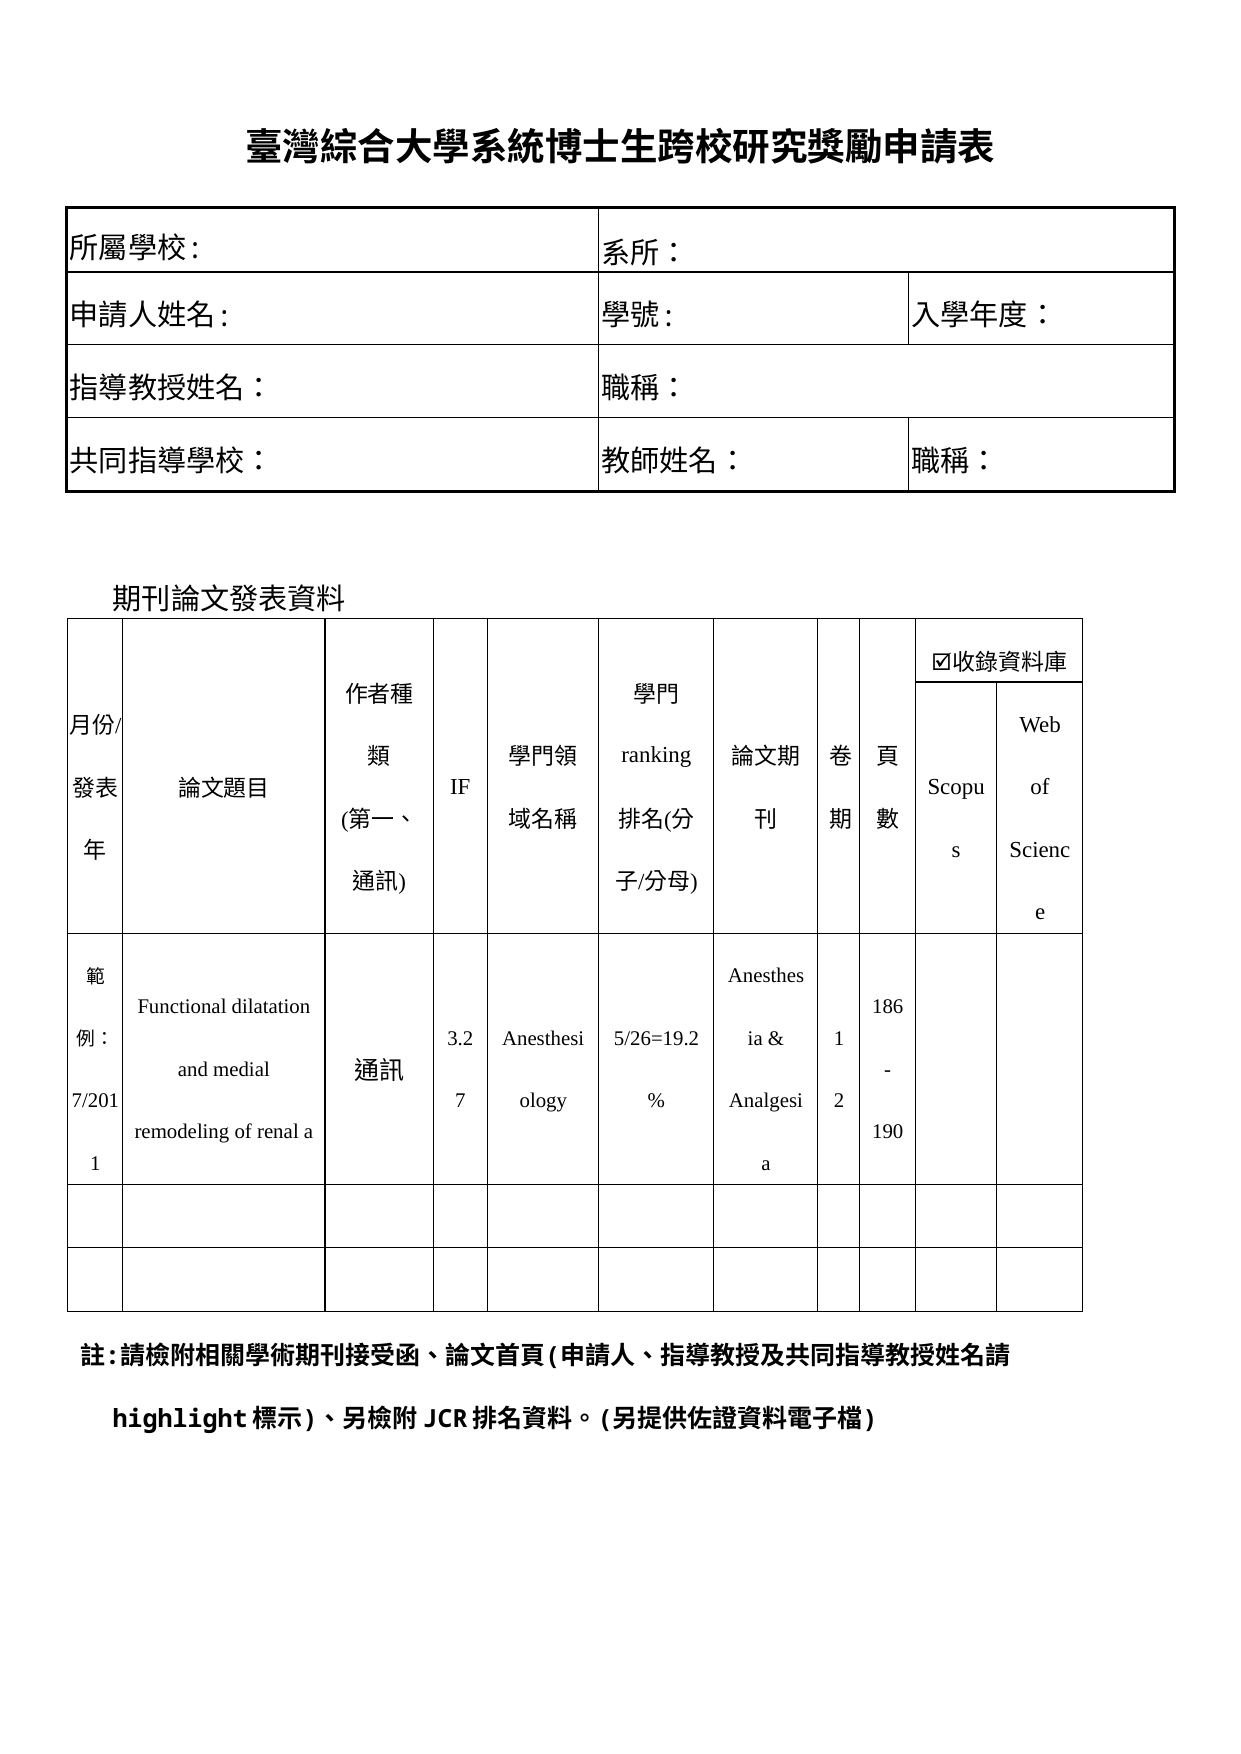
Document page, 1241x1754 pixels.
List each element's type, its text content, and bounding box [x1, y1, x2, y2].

table_cell 5/26=19.2% [599, 934, 713, 1183]
text 註:請檢附相關學術期刊接受函、論文首頁(申請人、指導教授及共同指導教授姓名請highlight標示)、另檢附JCR排名資料。(另提供佐證資料電子檔) [80, 1312, 1128, 1437]
text 臺灣綜合大學系統博士生跨校研究獎勵申請表 [112, 102, 1128, 165]
table_cell 範例：7/2011 [68, 934, 122, 1183]
table_cell 共同指導學校： [68, 418, 598, 490]
table_cell 指導教授姓名： [68, 345, 598, 417]
table_cell 12 [818, 934, 859, 1183]
table_cell [714, 1248, 817, 1311]
table_cell Anesthesia & Analgesia [714, 934, 817, 1183]
table_cell [488, 1185, 598, 1247]
table_cell [123, 1185, 324, 1247]
table_header 論文題目 [123, 619, 324, 932]
table_header 頁數 [860, 619, 915, 932]
table_cell Anesthesiology [488, 934, 598, 1183]
table_cell 教師姓名： [599, 418, 908, 490]
table_cell [599, 1248, 713, 1311]
table_cell Scopus [916, 683, 996, 932]
table_cell [68, 1248, 122, 1311]
table_cell 學號: [599, 273, 908, 344]
table_header 系所： [599, 209, 1173, 271]
table_cell [326, 1248, 433, 1311]
table_cell [818, 1185, 859, 1247]
table_cell [714, 1185, 817, 1247]
table_cell [434, 1185, 487, 1247]
table_cell [860, 1248, 915, 1311]
table_cell [997, 1185, 1082, 1247]
table_cell 通訊 [326, 934, 433, 1183]
table_header 月份/發表年 [68, 619, 122, 932]
table_cell [818, 1248, 859, 1311]
table_cell [326, 1185, 433, 1247]
table_header IF [434, 619, 487, 932]
table_cell 入學年度： [909, 273, 1173, 344]
table_header 收錄資料庫 [916, 619, 1082, 681]
table_cell [488, 1248, 598, 1311]
table_cell [123, 1248, 324, 1311]
table_cell [599, 1185, 713, 1247]
table_header 卷期 [818, 619, 859, 932]
table_header 所屬學校: [68, 209, 598, 271]
table_cell [916, 934, 996, 1183]
table_cell 186-190 [860, 934, 915, 1183]
table_cell [916, 1185, 996, 1247]
table_cell 申請人姓名: [68, 273, 598, 344]
table_header 學門領域名稱 [488, 619, 598, 932]
table_cell [997, 1248, 1082, 1311]
table_cell [434, 1248, 487, 1311]
table_cell 3.27 [434, 934, 487, 1183]
table_header 學門ranking排名(分子/分母) [599, 619, 713, 932]
table_cell 職稱： [599, 345, 1173, 417]
table_cell [68, 1185, 122, 1247]
table_cell [916, 1248, 996, 1311]
text 期刊論文發表資料 [112, 555, 1128, 618]
table_cell Web of Science [997, 683, 1082, 932]
table_header 論文期刊 [714, 619, 817, 932]
table_cell [997, 934, 1082, 1183]
table_cell 職稱： [909, 418, 1173, 490]
table_header 作者種類 (第一、通訊) [326, 619, 433, 932]
table_cell [860, 1185, 915, 1247]
table_cell Functional dilatation and medial remodeling of renal a [123, 934, 324, 1183]
